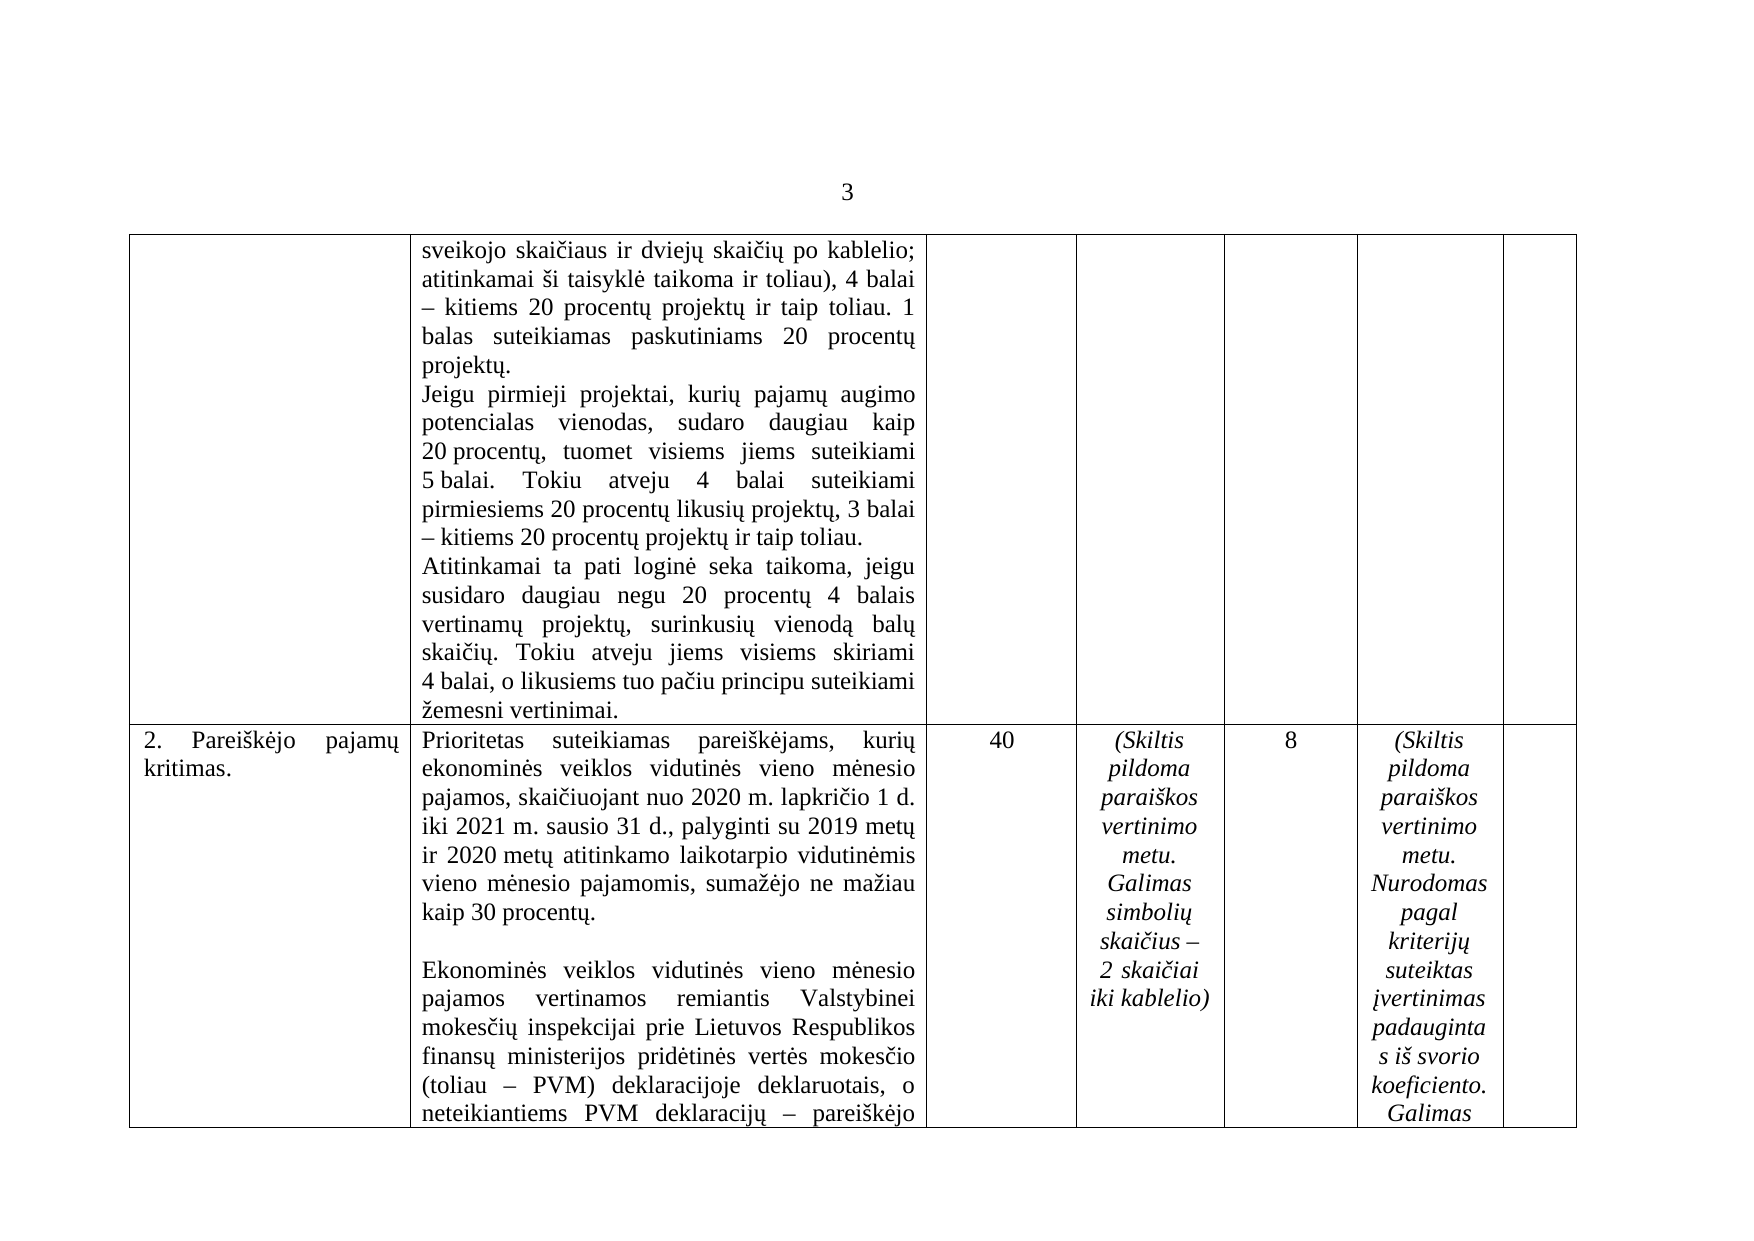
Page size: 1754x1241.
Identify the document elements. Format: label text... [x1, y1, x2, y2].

table_cell (Skiltis pildoma paraiškos vertinimo metu. Nurodomas pagal kriterijų suteiktas įvertinimas padaugintas iš svorio koeficiento. Galimas [1358, 725, 1503, 1127]
table_header (Projekto naudos ir kokybės vertinimo lentelės forma) PROJEKTO Naudos ir kokybės vertinimo LENTELĖ ____________________________________ ________________ ___________________________ (paraiškos vertinimą atlikusios institucijos (data) (vardas ir pavardė, parašas, jei pildoma popierinė versija) atsakingo asmens pareigų pavadinimas) [118, 234, 129, 1128]
table_cell 8 [1225, 725, 1357, 1127]
table_cell [1504, 725, 1576, 1127]
table_cell [1225, 235, 1357, 724]
table_cell [130, 235, 410, 724]
table_cell [1358, 235, 1503, 724]
table_cell (Skiltis pildoma paraiškos vertinimo metu. Galimas simbolių skaičius – 2 skaičiai iki kablelio) [1077, 725, 1224, 1127]
table_cell [927, 235, 1076, 724]
table_cell [1504, 235, 1576, 724]
table_cell Prioritetas suteikiamas pareiškėjams, kurių ekonominės veiklos vidutinės vieno mėnesio pajamos, skaičiuojant nuo 2020 m. lapkričio 1 d. iki 2021 m. sausio 31 d., palyginti su 2019 metų ir 2020 metų atitinkamo laikotarpio vidutinėmis vieno mėnesio pajamomis, sumažėjo ne mažiau kaip 30 procentų. Ekonominės veiklos vidutinės vieno mėnesio pajamos vertinamos remiantis Valstybinei mokesčių inspekcijai prie Lietuvos Respublikos finansų ministerijos pridėtinės vertės mokesčio (toliau – PVM) deklaracijoje deklaruotais, o neteikiantiems PVM deklaracijų – pareiškėjo [411, 725, 926, 1127]
table_cell 2. Pareiškėjo pajamų kritimas. [130, 725, 410, 1127]
table_cell sveikojo skaičiaus ir dviejų skaičių po kablelio; atitinkamai ši taisyklė taikoma ir toliau), 4 balai – kitiems 20 procentų projektų ir taip toliau. 1 balas suteikiamas paskutiniams 20 procentų projektų. Jeigu pirmieji projektai, kurių pajamų augimo potencialas vienodas, sudaro daugiau kaip 20 procentų, tuomet visiems jiems suteikiami 5 balai. Tokiu atveju 4 balai suteikiami pirmiesiems 20 procentų likusių projektų, 3 balai – kitiems 20 procentų projektų ir taip toliau. Atitinkamai ta pati loginė seka taikoma, jeigu susidaro daugiau negu 20 procentų 4 balais vertinamų projektų, surinkusių vienodą balų skaičių. Tokiu atveju jiems visiems skiriami 4 balai, o likusiems tuo pačiu principu suteikiami žemesni vertinimai. [411, 235, 926, 724]
table_cell [1077, 235, 1224, 724]
table_cell 40 [927, 725, 1076, 1127]
